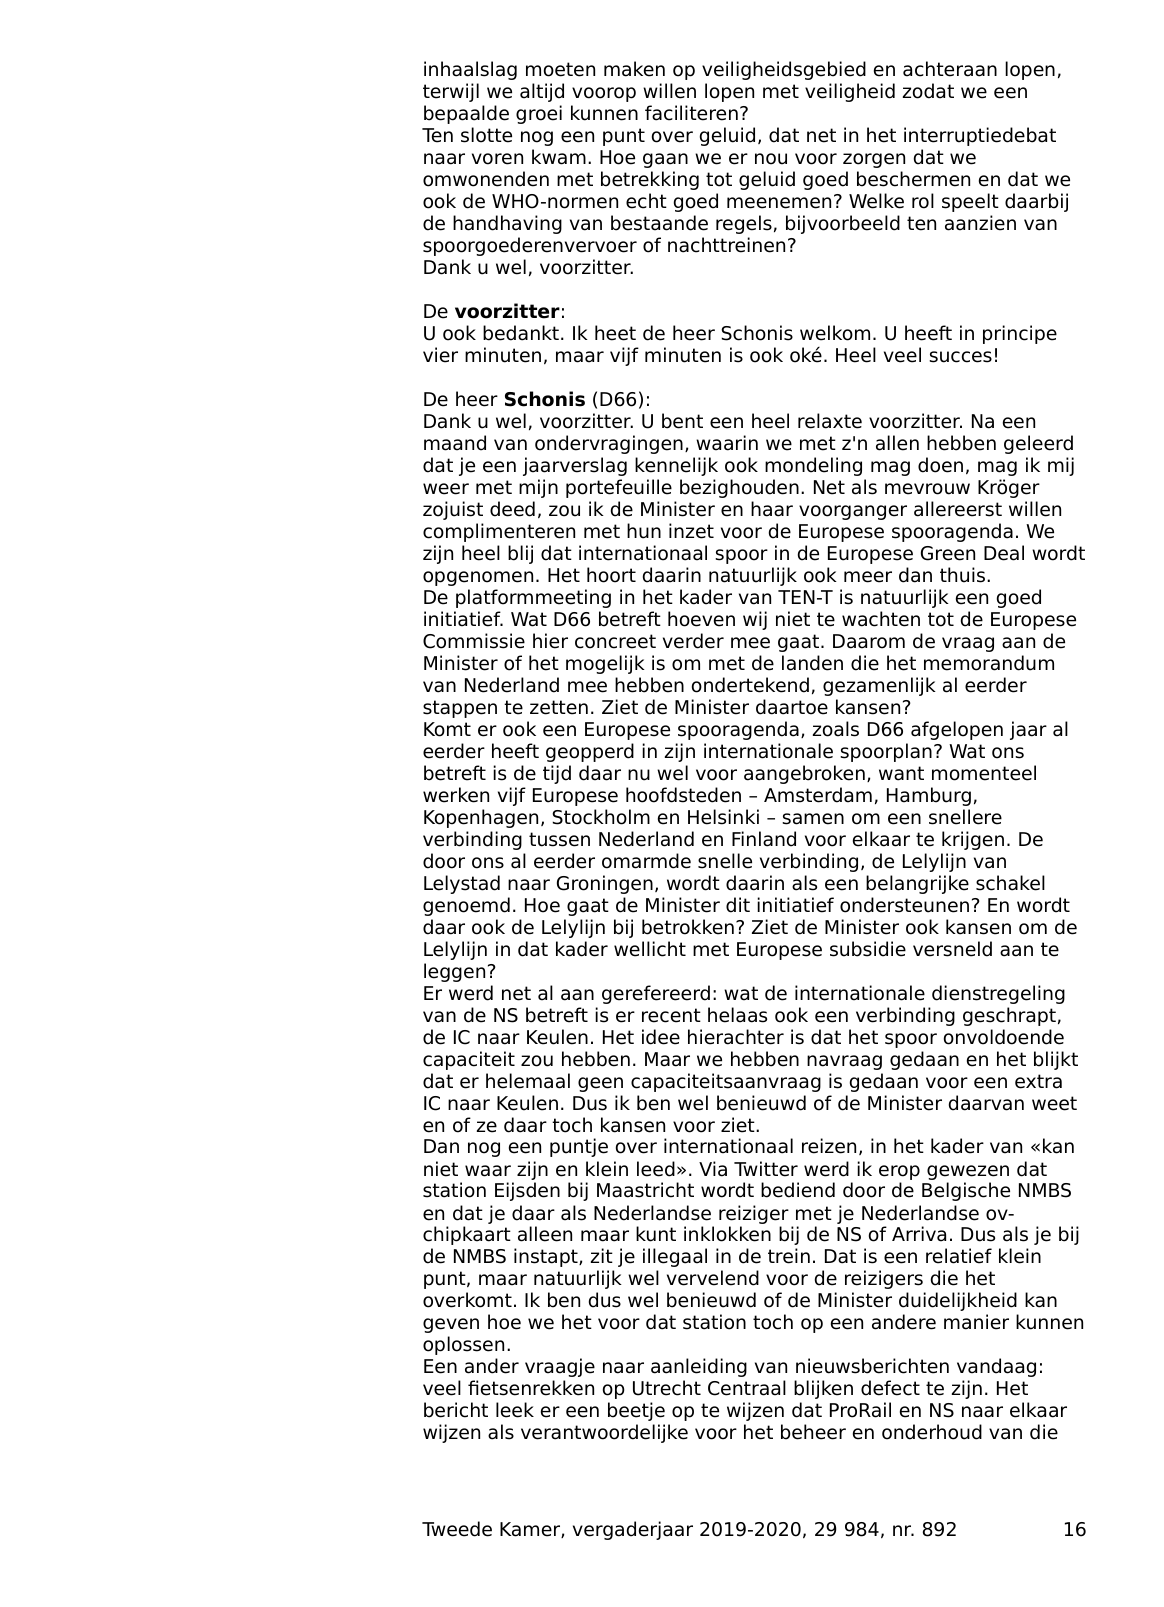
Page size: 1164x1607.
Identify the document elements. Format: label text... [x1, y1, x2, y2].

text Er werd net al aan gerefereerd: wat de internationale dienstregeling van de NS betreft is er recent helaas ook een verbinding geschrapt, de IC naar Keulen. Het idee hierachter is dat het spoor onvoldoende capaciteit zou hebben. Maar we hebben navraag gedaan en het blijkt dat er helemaal geen capaciteitsaanvraag is gedaan voor een extra IC naar Keulen. Dus ik ben wel benieuwd of de Minister daarvan weet en of ze daar toch kansen voor ziet. [422, 983, 1087, 1136]
text Dan nog een puntje over internationaal reizen, in het kader van «kan niet waar zijn en klein leed». Via Twitter werd ik erop gewezen dat station Eijsden bij Maastricht wordt bediend door de Belgische NMBS en dat je daar als Nederlandse reiziger met je Nederlandse ov-chipkaart alleen maar kunt inklokken bij de NS of Arriva. Dus als je bij de NMBS instapt, zit je illegaal in de trein. Dat is een relatief klein punt, maar natuurlijk wel vervelend voor de reizigers die het overkomt. Ik ben dus wel benieuwd of de Minister duidelijkheid kan geven hoe we het voor dat station toch op een andere manier kunnen oplossen. [422, 1136, 1087, 1356]
text Een ander vraagje naar aanleiding van nieuwsberichten vandaag: veel fietsenrekken op Utrecht Centraal blijken defect te zijn. Het bericht leek er een beetje op te wijzen dat ProRail en NS naar elkaar wijzen als verantwoordelijke voor het beheer en onderhoud van die [422, 1356, 1087, 1444]
text Dank u wel, voorzitter. [422, 257, 1087, 279]
text De voorzitter: [422, 301, 1087, 323]
text De platformmeeting in het kader van TEN-T is natuurlijk een goed initiatief. Wat D66 betreft hoeven wij niet te wachten tot de Europese Commissie hier concreet verder mee gaat. Daarom de vraag aan de Minister of het mogelijk is om met de landen die het memorandum van Nederland mee hebben ondertekend, gezamenlijk al eerder stappen te zetten. Ziet de Minister daartoe kansen? [422, 587, 1087, 719]
text U ook bedankt. Ik heet de heer Schonis welkom. U heeft in principe vier minuten, maar vijf minuten is ook oké. Heel veel succes! [422, 323, 1087, 367]
text Dank u wel, voorzitter. U bent een heel relaxte voorzitter. Na een maand van ondervragingen, waarin we met z'n allen hebben geleerd dat je een jaarverslag kennelijk ook mondeling mag doen, mag ik mij weer met mijn portefeuille bezighouden. Net als mevrouw Kröger zojuist deed, zou ik de Minister en haar voorganger allereerst willen complimenteren met hun inzet voor de Europese spooragenda. We zijn heel blij dat internationaal spoor in de Europese Green Deal wordt opgenomen. Het hoort daarin natuurlijk ook meer dan thuis. [422, 411, 1087, 587]
text Komt er ook een Europese spooragenda, zoals D66 afgelopen jaar al eerder heeft geopperd in zijn internationale spoorplan? Wat ons betreft is de tijd daar nu wel voor aangebroken, want momenteel werken vijf Europese hoofdsteden – Amsterdam, Hamburg, Kopenhagen, Stockholm en Helsinki – samen om een snellere verbinding tussen Nederland en Finland voor elkaar te krijgen. De door ons al eerder omarmde snelle verbinding, de Lelylijn van Lelystad naar Groningen, wordt daarin als een belangrijke schakel genoemd. Hoe gaat de Minister dit initiatief ondersteunen? En wordt daar ook de Lelylijn bij betrokken? Ziet de Minister ook kansen om de Lelylijn in dat kader wellicht met Europese subsidie versneld aan te leggen? [422, 719, 1087, 983]
text Ten slotte nog een punt over geluid, dat net in het interruptiedebat naar voren kwam. Hoe gaan we er nou voor zorgen dat we omwonenden met betrekking tot geluid goed beschermen en dat we ook de WHO-normen echt goed meenemen? Welke rol speelt daarbij de handhaving van bestaande regels, bijvoorbeeld ten aanzien van spoorgoederenvervoer of nachttreinen? [422, 125, 1087, 257]
text inhaalslag moeten maken op veiligheidsgebied en achteraan lopen, terwijl we altijd voorop willen lopen met veiligheid zodat we een bepaalde groei kunnen faciliteren? [422, 59, 1087, 125]
text De heer Schonis (D66): [422, 389, 1087, 411]
